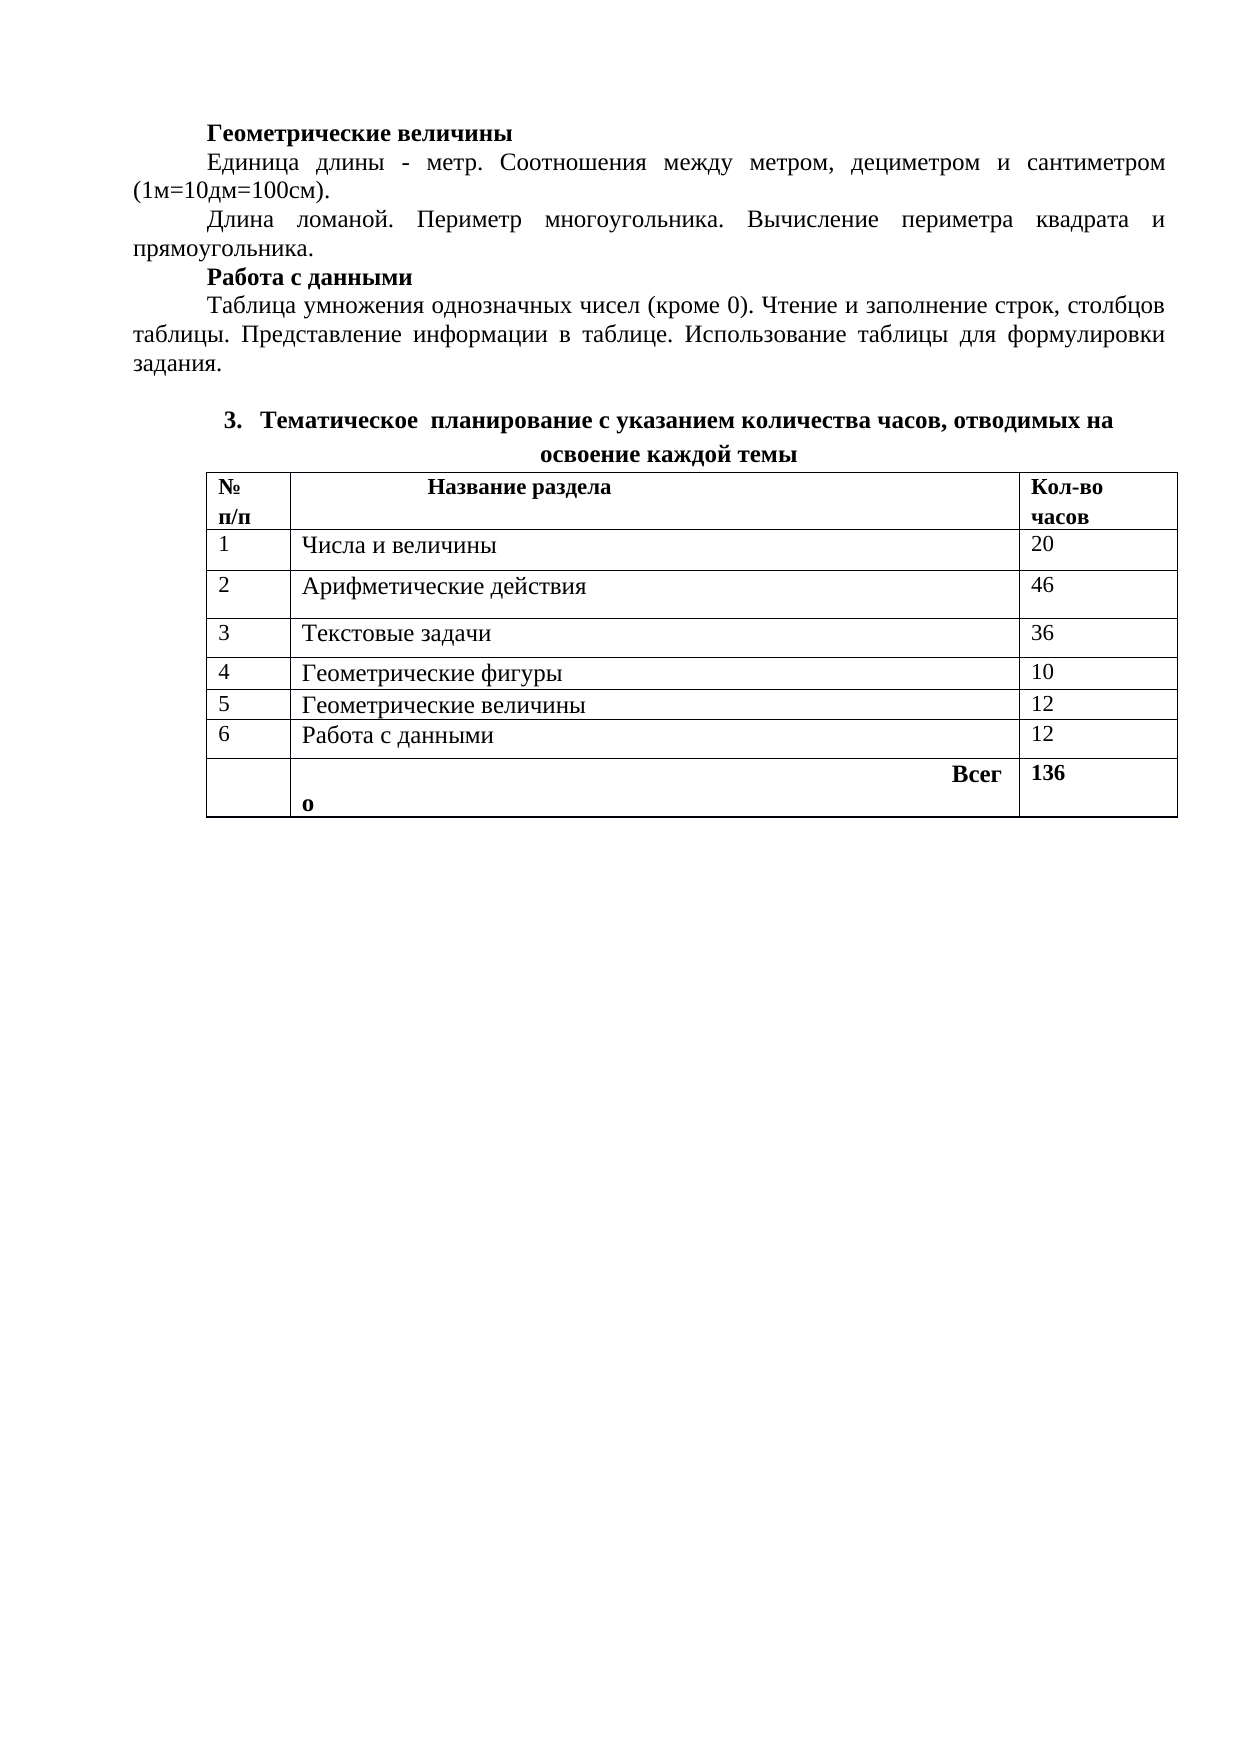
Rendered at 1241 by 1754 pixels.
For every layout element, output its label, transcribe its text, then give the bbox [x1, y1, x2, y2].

table_cell 12 [1020, 720, 1177, 758]
table_cell 136 [1020, 759, 1177, 816]
table_cell Числа и величины [291, 530, 1019, 570]
table_cell 46 [1020, 571, 1177, 617]
table_cell 3 [207, 619, 290, 657]
table_cell Всего [291, 759, 1019, 816]
text Таблица умножения однозначных чисел (кроме 0). Чтение и заполнение строк, столбцов таблицы. Представление информации в таблице. Использование таблицы для формулировки задания. [133, 291, 1167, 377]
table_cell Геометрические фигуры [291, 658, 1019, 689]
table_cell Текстовые задачи [291, 619, 1019, 657]
table_cell [207, 759, 290, 816]
text Геометрические величины [133, 118, 1167, 147]
table_header № п/п [207, 473, 290, 529]
text Длина ломаной. Периметр многоугольника. Вычисление периметра квадрата и прямоугольника. [133, 204, 1167, 262]
table_cell 20 [1020, 530, 1177, 570]
table_cell 4 [207, 658, 290, 689]
table_cell Работа с данными [291, 720, 1019, 758]
table_header Название раздела [291, 473, 1019, 529]
table_cell 36 [1020, 619, 1177, 657]
list Тематическое планирование с указанием количества часов, отводимых на освоение каждой темы [170, 406, 1167, 467]
text Единица длины - метр. Соотношения между метром, дециметром и сантиметром (1м=10дм=100см). [133, 147, 1167, 204]
table_cell 5 [207, 690, 290, 719]
table_cell 12 [1020, 690, 1177, 719]
table_cell 10 [1020, 658, 1177, 689]
table_cell Арифметические действия [291, 571, 1019, 617]
table_cell 1 [207, 530, 290, 570]
table_cell 6 [207, 720, 290, 758]
table_cell Геометрические величины [291, 690, 1019, 719]
text Работа с данными [133, 262, 1167, 291]
table_cell 2 [207, 571, 290, 617]
table_header Кол-во часов [1020, 473, 1177, 529]
